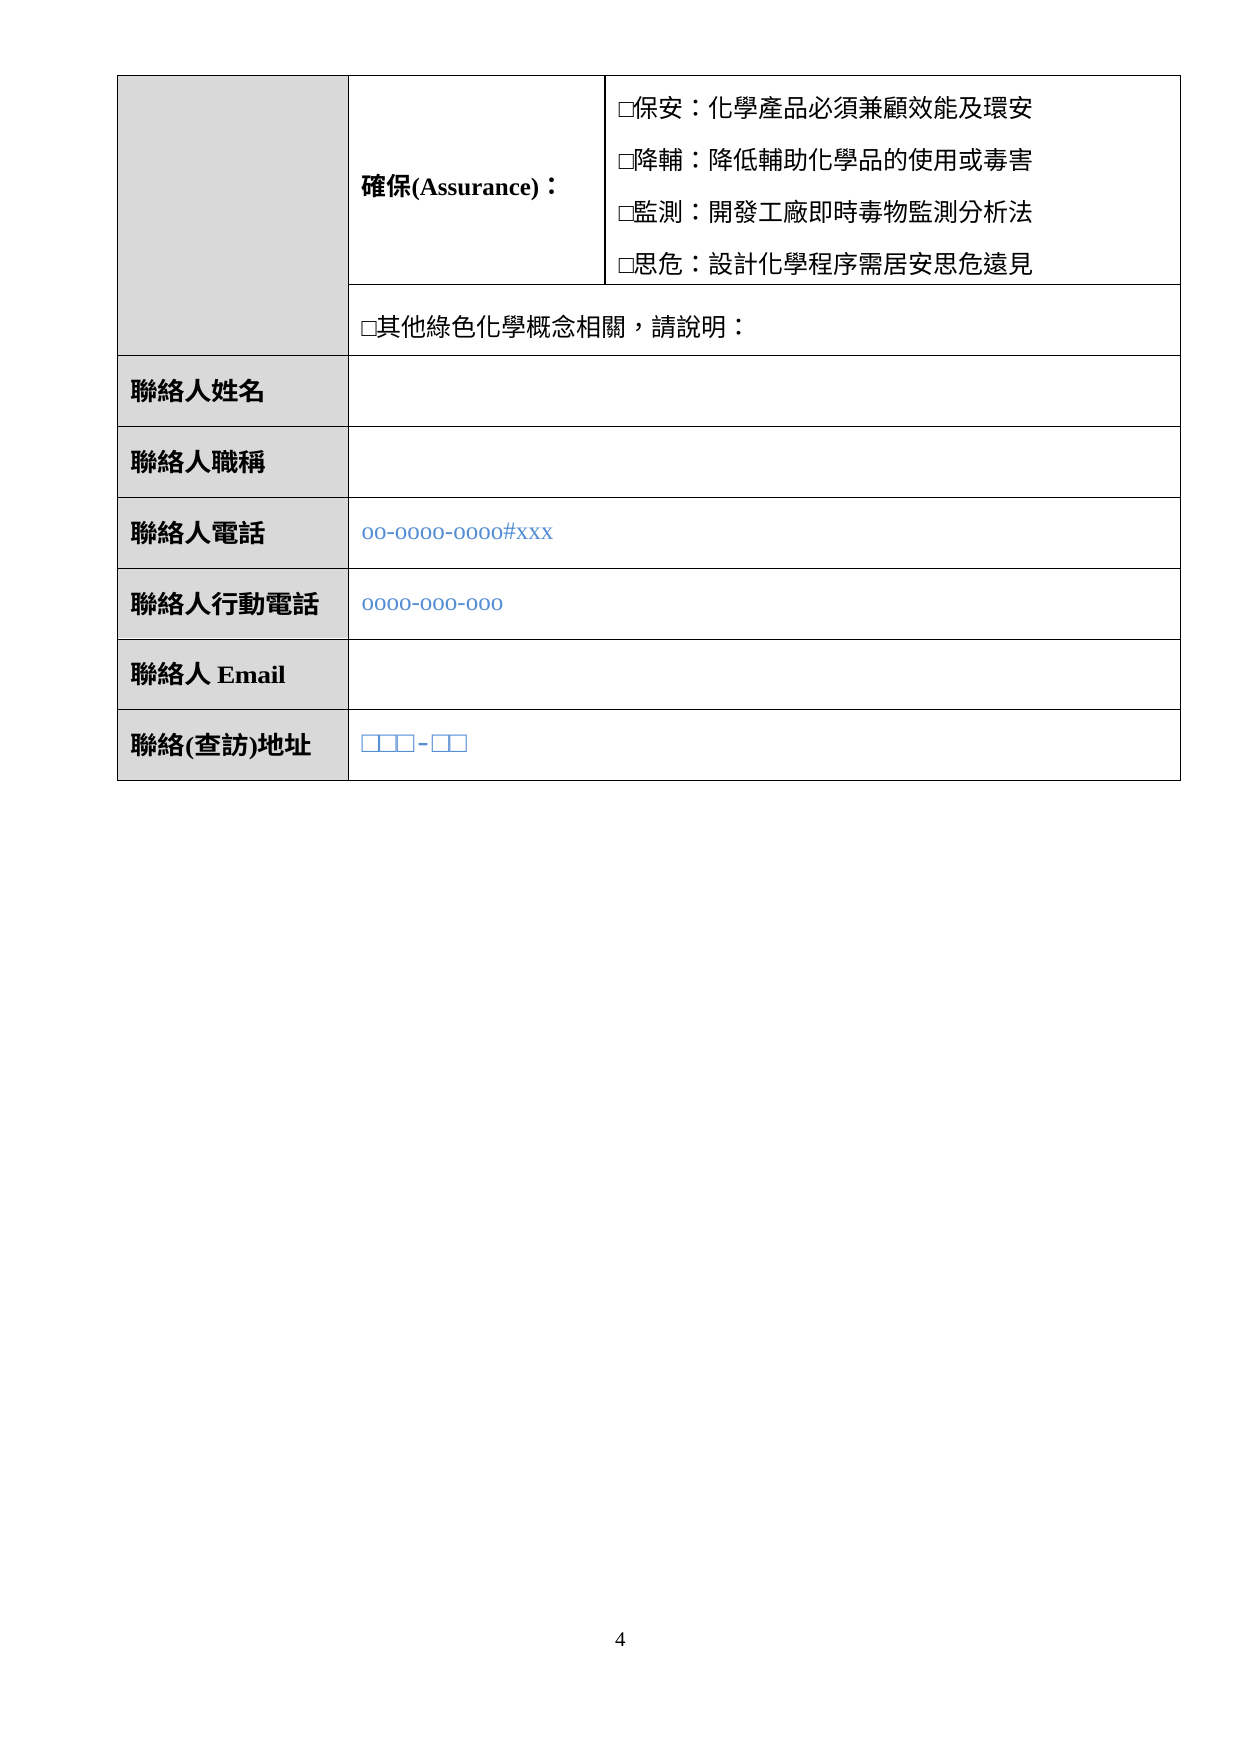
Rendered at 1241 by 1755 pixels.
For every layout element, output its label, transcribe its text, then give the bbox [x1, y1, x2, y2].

table_cell 確保(Assurance)： [349, 76, 604, 284]
table_cell 聯絡人電話 [118, 498, 348, 568]
table_cell 聯絡人Email [118, 640, 348, 709]
table_cell □□□-□□ [349, 710, 1180, 780]
table_cell 聯絡人行動電話 [118, 569, 348, 638]
table_cell 聯絡人職稱 [118, 427, 348, 497]
table_cell □其他綠色化學概念相關，請說明： [349, 285, 1180, 355]
table_cell [349, 356, 1180, 426]
table_cell oo-oooo-oooo#xxx [349, 498, 1180, 568]
table_cell [349, 640, 1180, 709]
table_cell □保安：化學產品必須兼顧效能及環安 □降輔：降低輔助化學品的使用或毒害 □監測：開發工廠即時毒物監測分析法 □思危：設計化學程序需居安思危遠見 [606, 76, 1180, 284]
table_cell oooo-ooo-ooo [349, 569, 1180, 638]
table_cell 聯絡人姓名 [118, 356, 348, 426]
table_cell 聯絡(查訪)地址 [118, 710, 348, 780]
table_cell [349, 427, 1180, 497]
